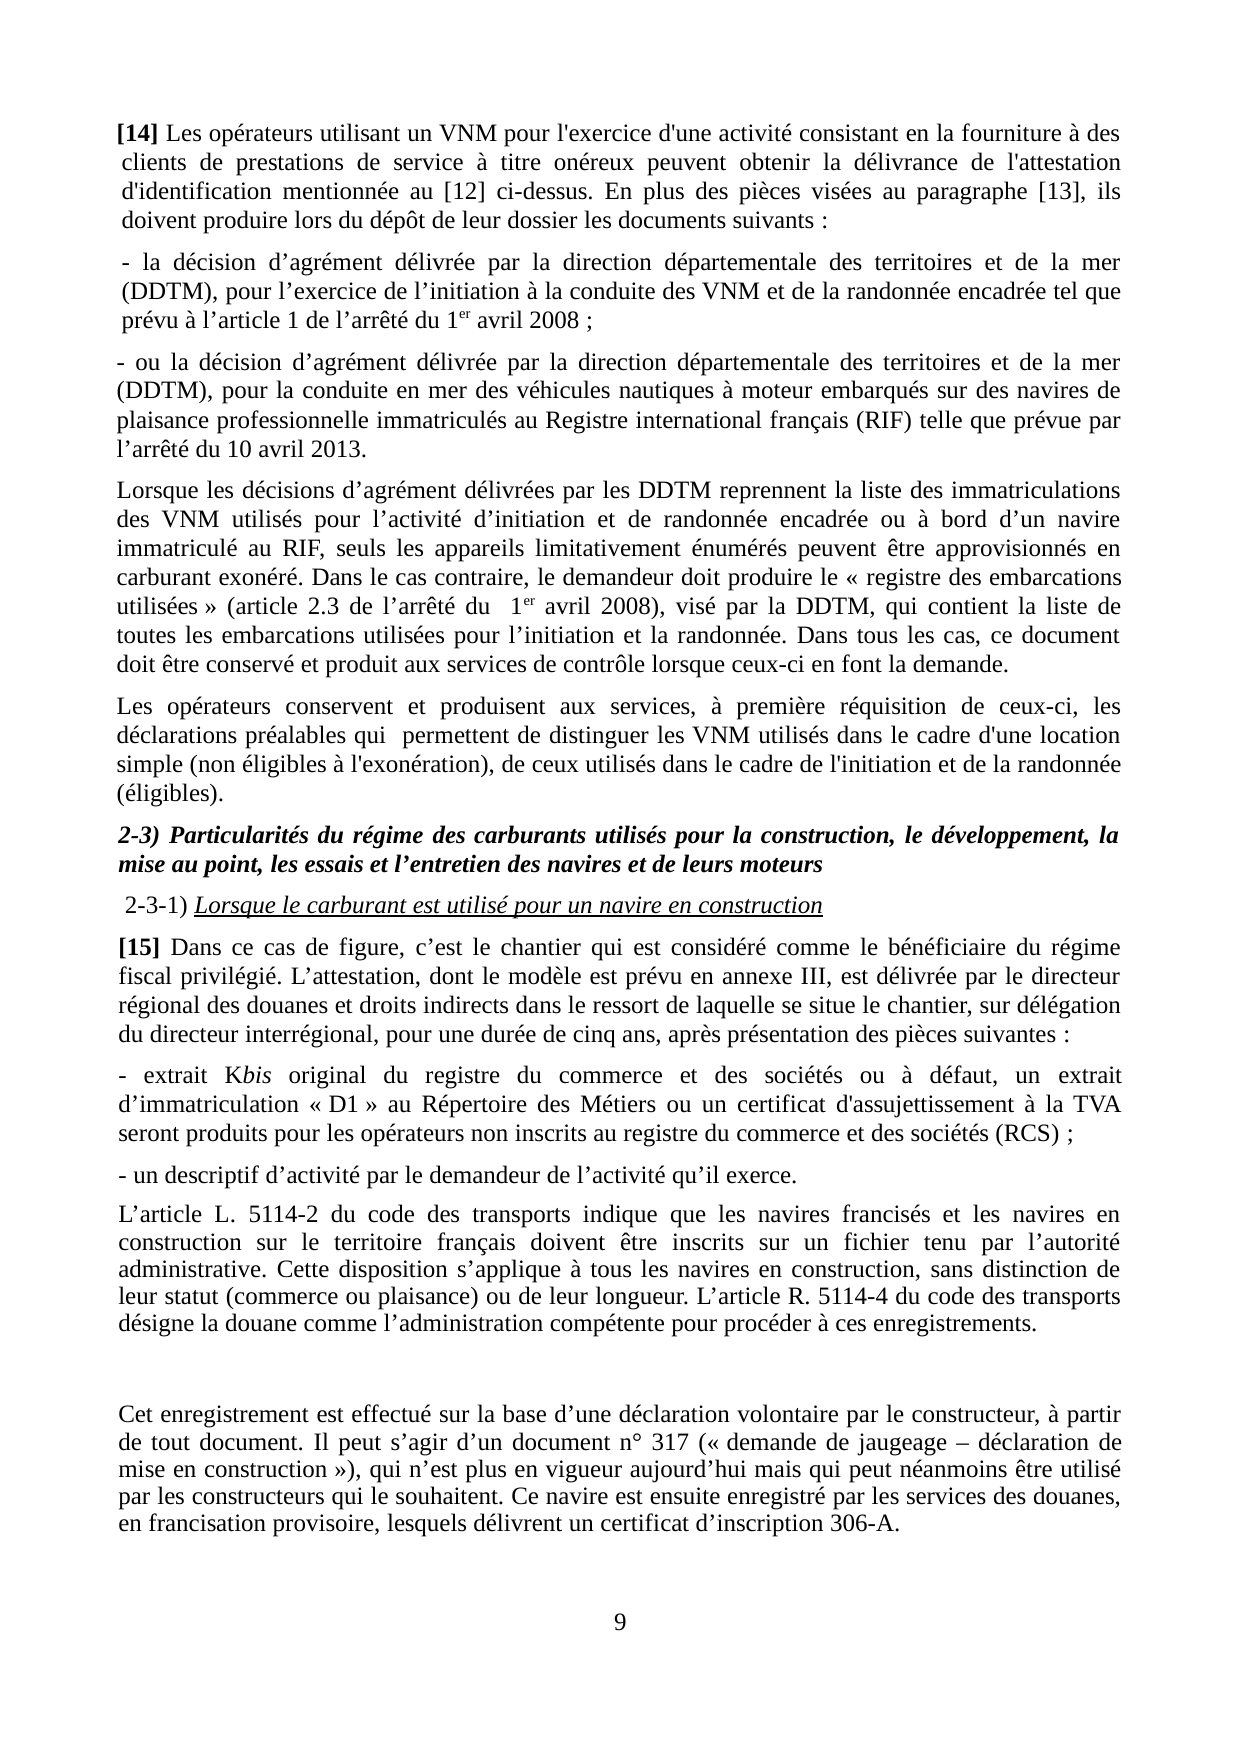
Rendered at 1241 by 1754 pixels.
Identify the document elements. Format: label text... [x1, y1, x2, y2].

text [15] Dans ce cas de figure, c’est le chantier qui est considéré comme le bénéficiaire du régime fiscal privilégié. L’attestation, dont le modèle est prévu en annexe III, est délivrée par le directeur régional des douanes et droits indirects dans le ressort de laquelle se situe le chantier, sur délégation du directeur interrégional, pour une durée de cinq ans, après présentation des pièces suivantes : [118, 931, 1122, 1048]
text - un descriptif d’activité par le demandeur de l’activité qu’il exerce. [118, 1160, 1122, 1189]
text Les opérateurs conservent et produisent aux services, à première réquisition de ceux-ci, les déclarations préalables qui permettent de distinguer les VNM utilisés dans le cadre d'une location simple (non éligibles à l'exonération), de ceux utilisés dans le cadre de l'initiation et de la randonnée (éligibles). [116, 691, 1122, 807]
text - extrait Kbis original du registre du commerce et des sociétés ou à défaut, un extrait d’immatriculation « D1 » au Répertoire des Métiers ou un certificat d'assujettissement à la TVA seront produits pour les opérateurs non inscrits au registre du commerce et des sociétés (RCS) ; [118, 1060, 1122, 1147]
text 2-3-1) Lorsque le carburant est utilisé pour un navire en construction [118, 890, 1122, 919]
text 2-3) Particularités du régime des carburants utilisés pour la construction, le développement, la mise au point, les essais et l’entretien des navires et de leurs moteurs [118, 819, 1122, 878]
list - ou la décision d’agrément délivrée par la direction départementale des territoires et de la mer (DDTM), pour la conduite en mer des véhicules nautiques à moteur embarqués sur des navires de plaisance professionnelle immatriculés au Registre international français (RIF) telle que prévue par l’arrêté du 10 avril 2013. [116, 346, 1122, 463]
list - la décision d’agrément délivrée par la direction départementale des territoires et de la mer (DDTM), pour l’exercice de l’initiation à la conduite des VNM et de la randonnée encadrée tel que prévu à l’article 1 de l’arrêté du 1er avril 2008 ; [116, 247, 1122, 334]
list Lorsque les décisions d’agrément délivrées par les DDTM reprennent la liste des immatriculations des VNM utilisés pour l’activité d’initiation et de randonnée encadrée ou à bord d’un navire immatriculé au RIF, seuls les appareils limitativement énumérés peuvent être approvisionnés en carburant exonéré. Dans le cas contraire, le demandeur doit produire le « registre des embarcations utilisées » (article 2.3 de l’arrêté du 1er avril 2008), visé par la DDTM, qui contient la liste de toutes les embarcations utilisées pour l’initiation et la randonnée. Dans tous les cas, ce document doit être conservé et produit aux services de contrôle lorsque ceux-ci en font la demande. [116, 475, 1122, 678]
text Cet enregistrement est effectué sur la base d’une déclaration volontaire par le constructeur, à partir de tout document. Il peut s’agir d’un document n° 317 (« demande de jaugeage – déclaration de mise en construction »), qui n’est plus en vigueur aujourd’hui mais qui peut néanmoins être utilisé par les constructeurs qui le souhaitent. Ce navire est ensuite enregistré par les services des douanes, en francisation provisoire, lesquels délivrent un certificat d’inscription 306-A. [118, 1401, 1122, 1537]
text [14] Les opérateurs utilisant un VNM pour l'exercice d'une activité consistant en la fourniture à des clients de prestations de service à titre onéreux peuvent obtenir la délivrance de l'attestation d'identification mentionnée au [12] ci-dessus. En plus des pièces visées au paragraphe [13], ils doivent produire lors du dépôt de leur dossier les documents suivants : [116, 118, 1122, 234]
text L’article L. 5114-2 du code des transports indique que les navires francisés et les navires en construction sur le territoire français doivent être inscrits sur un fichier tenu par l’autorité administrative. Cette disposition s’applique à tous les navires en construction, sans distinction de leur statut (commerce ou plaisance) ou de leur longueur. L’article R. 5114-4 du code des transports désigne la douane comme l’administration compétente pour procéder à ces enregistrements. [118, 1201, 1122, 1337]
